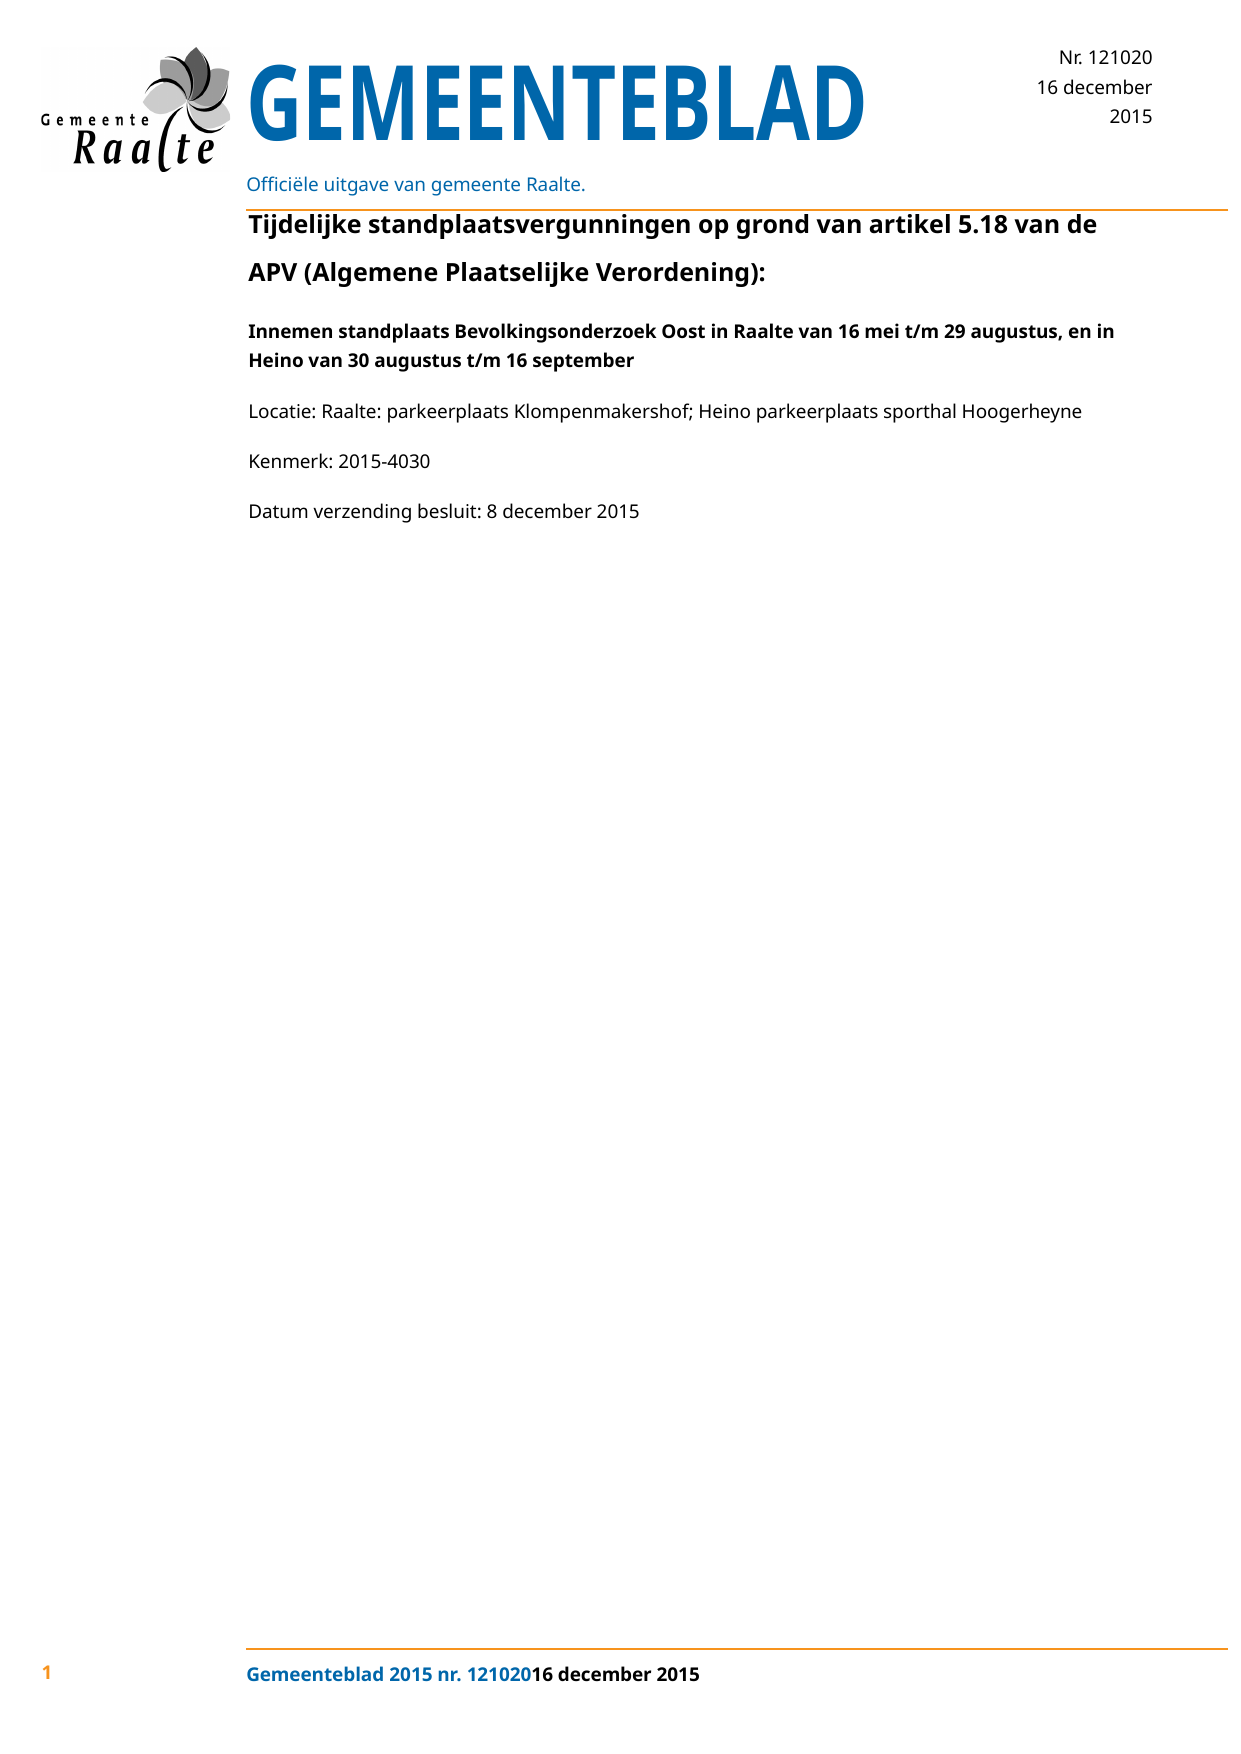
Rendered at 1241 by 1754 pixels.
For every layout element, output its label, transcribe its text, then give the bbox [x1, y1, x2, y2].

text Innemen standplaats Bevolkingsonderzoek Oost in Raalte van 16 mei t/m 29 augustus, en in Heino van 30 augustus t/m 16 september [248, 318, 1152, 373]
text Tijdelijke standplaatsvergunningen op grond van artikel 5.18 van de APV (Algemene Plaatselijke Verordening): [248, 211, 1152, 288]
text Locatie: Raalte: parkeerplaats Klompenmakershof; Heino parkeerplaats sporthal Hoogerheyne [248, 398, 1152, 424]
text Datum verzending besluit: 8 december 2015 [248, 499, 1152, 524]
picture [41, 47, 231, 172]
text Kenmerk: 2015-4030 [248, 448, 1152, 474]
